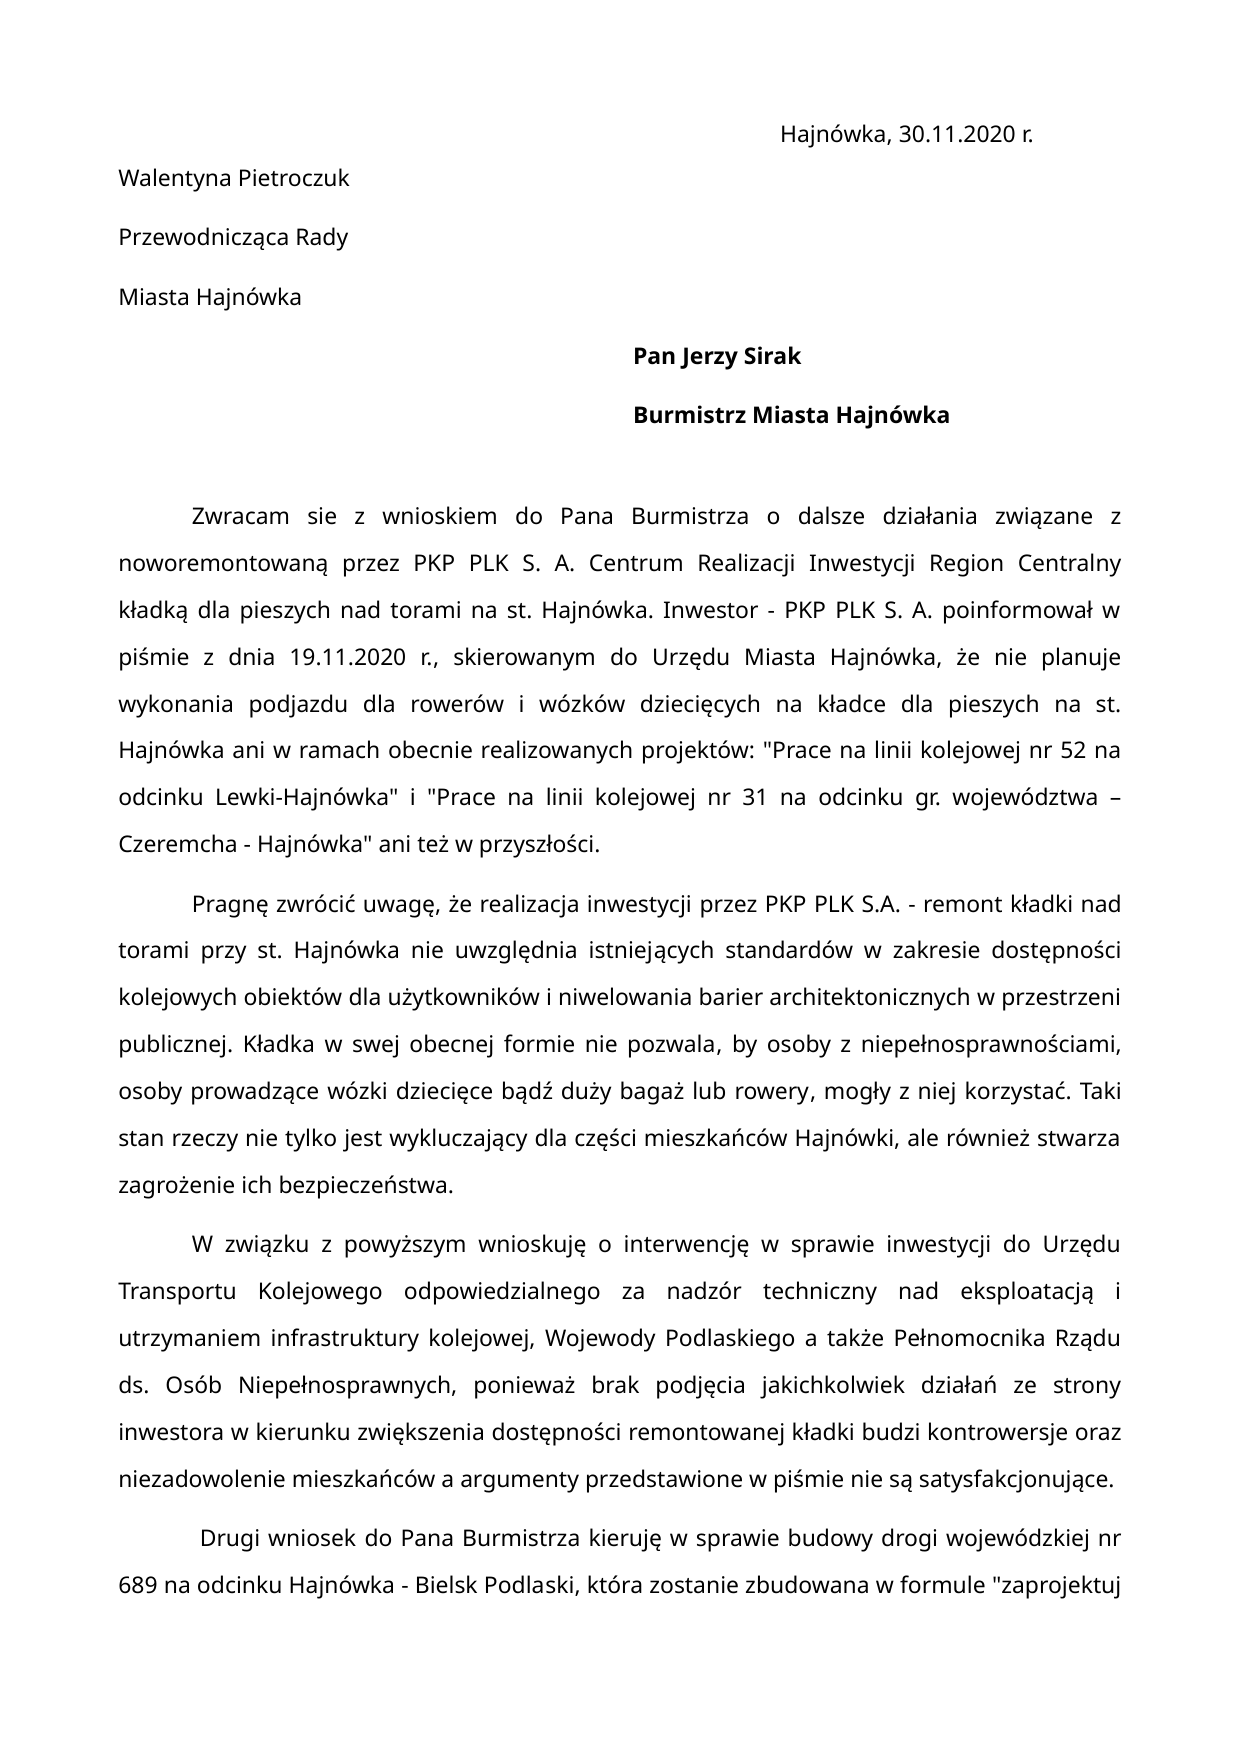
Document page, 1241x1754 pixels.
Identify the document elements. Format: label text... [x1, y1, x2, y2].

text Pan Jerzy Sirak [633, 340, 1122, 371]
text Drugi wniosek do Pana Burmistrza kieruję w sprawie budowy drogi wojewódzkiej nr 689 na odcinku Hajnówka - Bielsk Podlaski, która zostanie zbudowana w formule "zaprojektuj [118, 1522, 1122, 1600]
text Zwracam sie z wnioskiem do Pana Burmistrza o dalsze działania związane z noworemontowaną przez PKP PLK S. A. Centrum Realizacji Inwestycji Region Centralny kładką dla pieszych nad torami na st. Hajnówka. Inwestor - PKP PLK S. A. poinformował w piśmie z dnia 19.11.2020 r., skierowanym do Urzędu Miasta Hajnówka, że nie planuje wykonania podjazdu dla rowerów i wózków dziecięcych na kładce dla pieszych na st. Hajnówka ani w ramach obecnie realizowanych projektów: "Prace na linii kolejowej nr 52 na odcinku Lewki-Hajnówka" i "Prace na linii kolejowej nr 31 na odcinku gr. województwa – Czeremcha - Hajnówka" ani też w przyszłości. [118, 500, 1122, 859]
text Walentyna Pietroczuk [118, 162, 1122, 193]
text Miasta Hajnówka [118, 281, 1122, 312]
text Pragnę zwrócić uwagę, że realizacja inwestycji przez PKP PLK S.A. - remont kładki nad torami przy st. Hajnówka nie uwzględnia istniejących standardów w zakresie dostępności kolejowych obiektów dla użytkowników i niwelowania barier architektonicznych w przestrzeni publicznej. Kładka w swej obecnej formie nie pozwala, by osoby z niepełnosprawnościami, osoby prowadzące wózki dziecięce bądź duży bagaż lub rowery, mogły z niej korzystać. Taki stan rzeczy nie tylko jest wykluczający dla części mieszkańców Hajnówki, ale również stwarza zagrożenie ich bezpieczeństwa. [118, 887, 1122, 1200]
text Przewodnicząca Rady [118, 221, 1122, 252]
text W związku z powyższym wnioskuję o interwencję w sprawie inwestycji do Urzędu Transportu Kolejowego odpowiedzialnego za nadzór techniczny nad eksploatacją i utrzymaniem infrastruktury kolejowej, Wojewody Podlaskiego a także Pełnomocnika Rządu ds. Osób Niepełnosprawnych, ponieważ brak podjęcia jakichkolwiek działań ze strony inwestora w kierunku zwiększenia dostępności remontowanej kładki budzi kontrowersje oraz niezadowolenie mieszkańców a argumenty przedstawione w piśmie nie są satysfakcjonujące. [118, 1228, 1122, 1494]
text Hajnówka, 30.11.2020 r. [118, 118, 1122, 149]
text Burmistrz Miasta Hajnówka [633, 399, 1122, 431]
